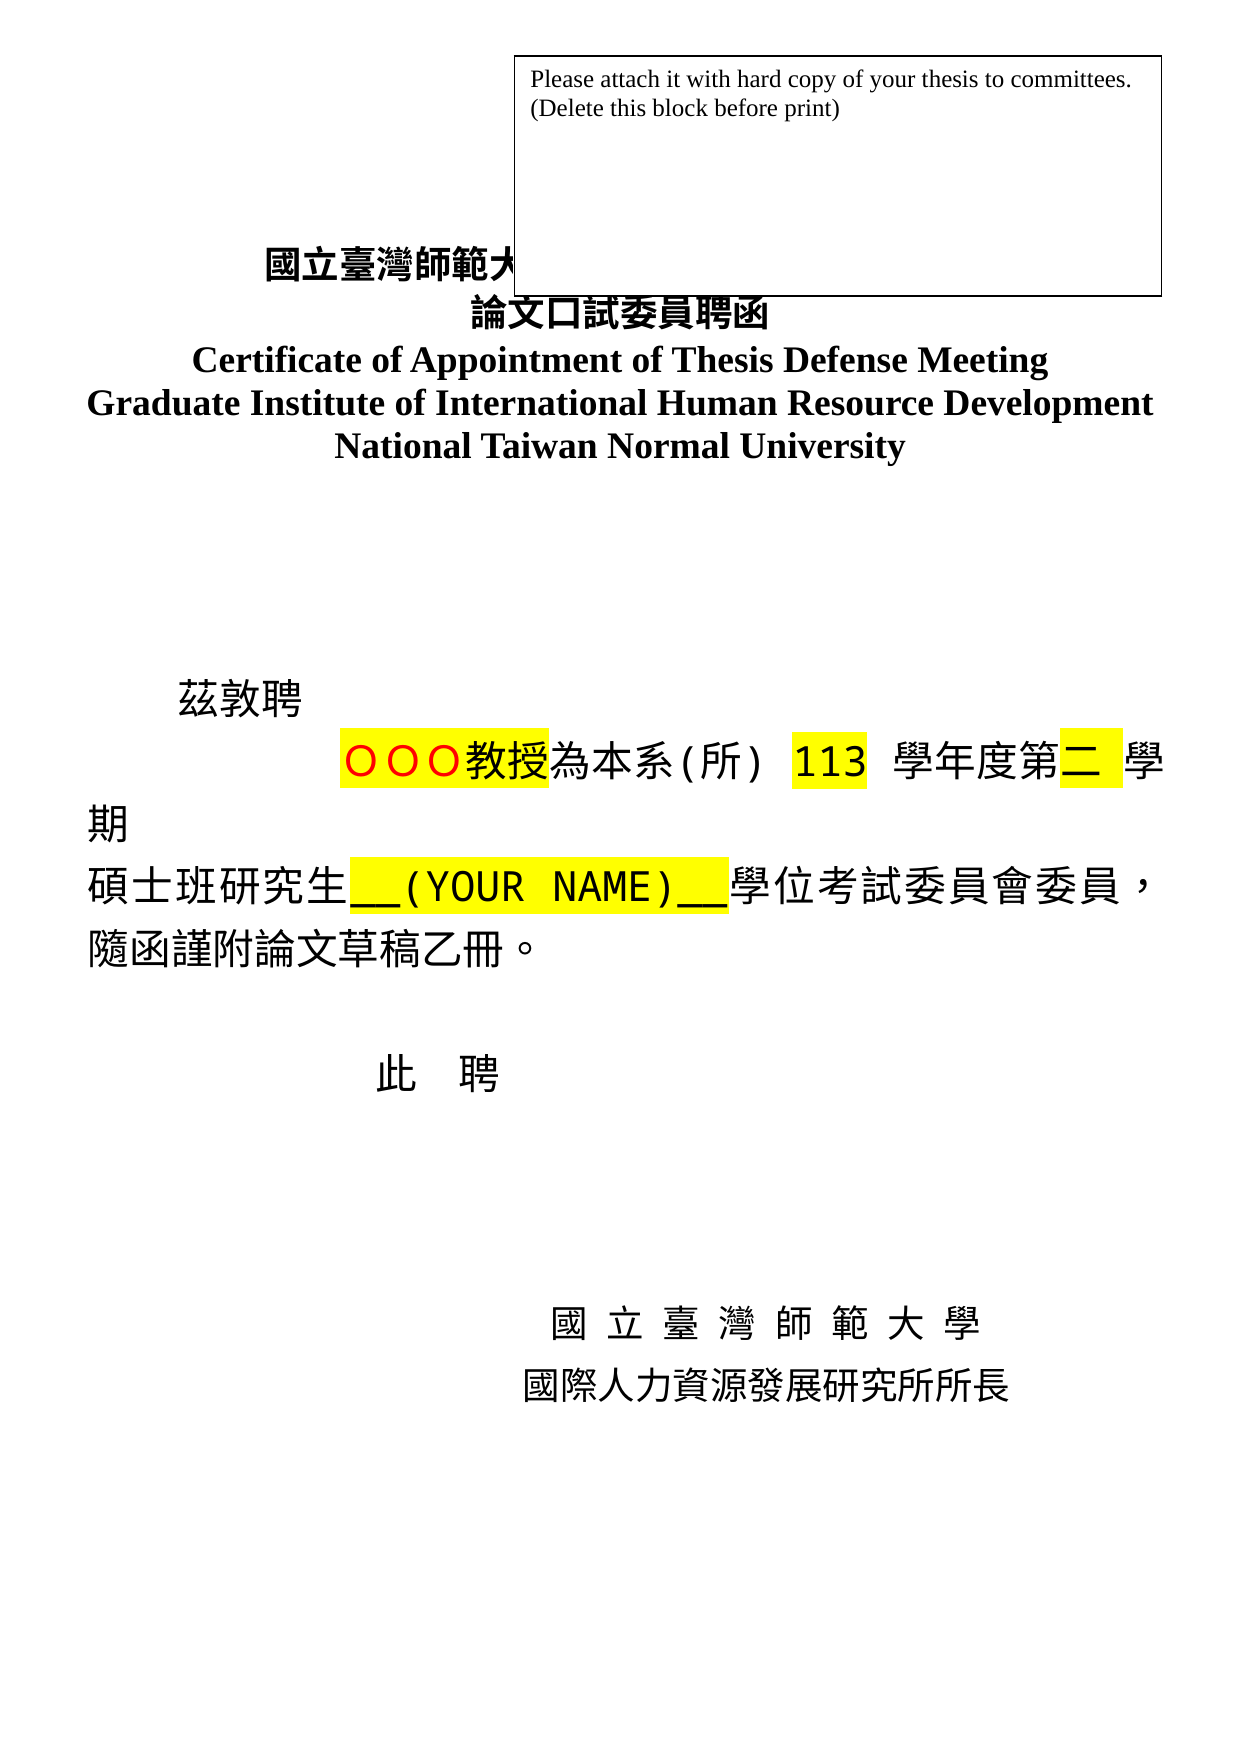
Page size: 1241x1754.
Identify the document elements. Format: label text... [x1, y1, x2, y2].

text 國立臺灣師範大學國際人力資源發展研究所 [75, 221, 513, 283]
text Graduate Institute of International Human Resource Development [75, 381, 1165, 424]
text 國 立 臺 灣 師 範 大 學 [375, 1279, 1165, 1342]
text Certificate of Appointment of Thesis Defense Meeting [75, 337, 1165, 381]
text (Delete this block before print) [530, 93, 1146, 122]
text Please attach it with hard copy of your thesis to committees. [530, 64, 1146, 93]
text 碩士班研究生__(YOUR NAME)__學位考試委員會委員，隨函謹附論文草稿乙冊。 [87, 842, 1165, 967]
text 國際人力資源發展研究所所長 [75, 1342, 1165, 1404]
text 茲敦聘 [87, 654, 1165, 717]
text National Taiwan Normal University [75, 424, 1165, 467]
text 此 聘 [375, 1029, 1165, 1092]
text ＯＯＯ教授為本系(所) 113 學年度第二 學期 [87, 717, 1165, 842]
text 論文口試委員聘函 [75, 283, 1165, 337]
